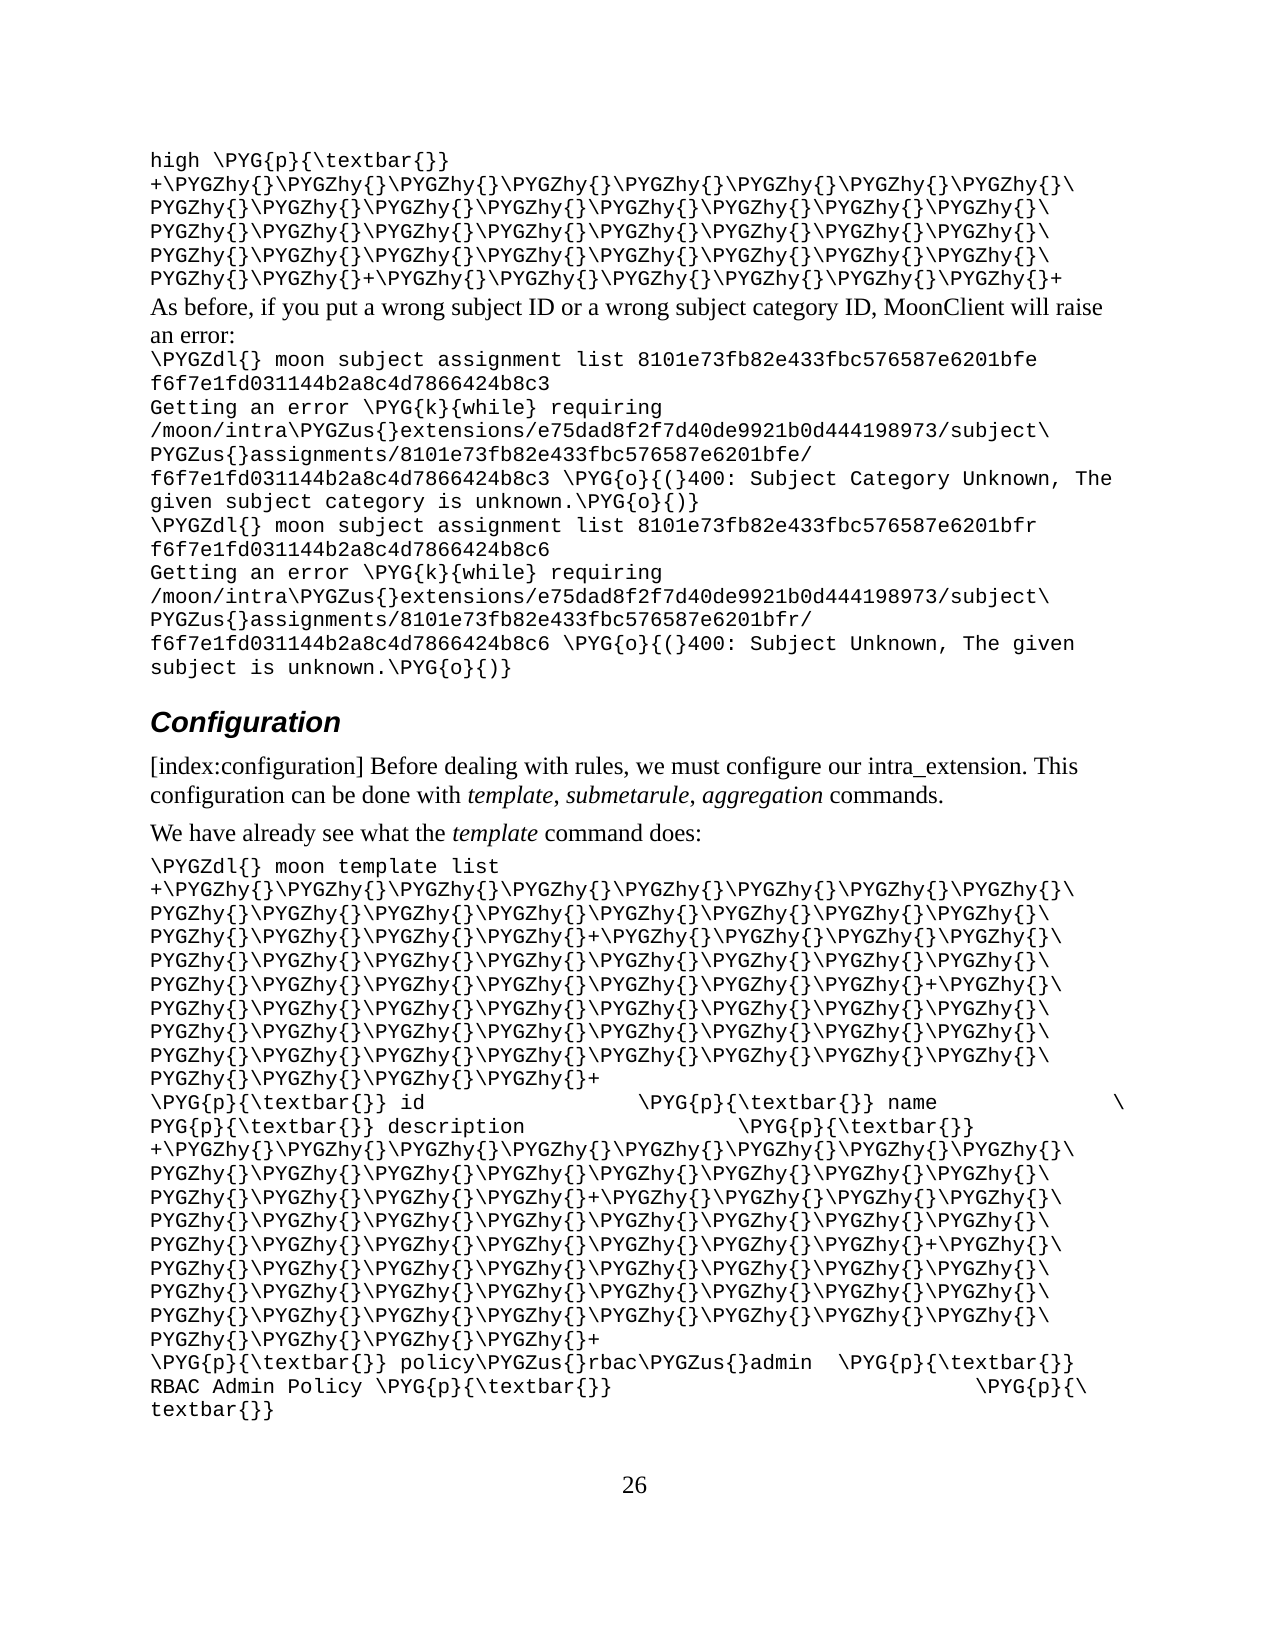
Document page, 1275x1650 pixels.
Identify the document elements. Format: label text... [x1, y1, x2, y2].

text Getting an error \PYG{k}{while} requiring /moon/intra\PYGZus{}extensions/e75dad8f2f7d40de9921b0d444198973/subject\PYGZus{}assignments/8101e73fb82e433fbc576587e6201bfe/f6f7e1fd031144b2a8c4d7866424b8c3 \PYG{o}{(}400: Subject Category Unknown, The given subject category is unknown.\PYG{o}{)} [150, 397, 1125, 515]
text +\PYGZhy{}\PYGZhy{}\PYGZhy{}\PYGZhy{}\PYGZhy{}\PYGZhy{}\PYGZhy{}\PYGZhy{}\PYGZhy{}\PYGZhy{}\PYGZhy{}\PYGZhy{}\PYGZhy{}\PYGZhy{}\PYGZhy{}\PYGZhy{}\PYGZhy{}\PYGZhy{}\PYGZhy{}\PYGZhy{}+\PYGZhy{}\PYGZhy{}\PYGZhy{}\PYGZhy{}\PYGZhy{}\PYGZhy{}\PYGZhy{}\PYGZhy{}\PYGZhy{}\PYGZhy{}\PYGZhy{}\PYGZhy{}\PYGZhy{}\PYGZhy{}\PYGZhy{}\PYGZhy{}\PYGZhy{}\PYGZhy{}\PYGZhy{}+\PYGZhy{}\PYGZhy{}\PYGZhy{}\PYGZhy{}\PYGZhy{}\PYGZhy{}\PYGZhy{}\PYGZhy{}\PYGZhy{}\PYGZhy{}\PYGZhy{}\PYGZhy{}\PYGZhy{}\PYGZhy{}\PYGZhy{}\PYGZhy{}\PYGZhy{}\PYGZhy{}\PYGZhy{}\PYGZhy{}\PYGZhy{}\PYGZhy{}\PYGZhy{}\PYGZhy{}\PYGZhy{}\PYGZhy{}\PYGZhy{}\PYGZhy{}\PYGZhy{}+ [150, 1139, 1125, 1352]
text We have already see what the template command does: [150, 818, 1125, 847]
text \PYGZdl{} moon template list [150, 856, 1125, 879]
text high \PYG{p}{\textbar{}} [150, 150, 1125, 174]
text +\PYGZhy{}\PYGZhy{}\PYGZhy{}\PYGZhy{}\PYGZhy{}\PYGZhy{}\PYGZhy{}\PYGZhy{}\PYGZhy{}\PYGZhy{}\PYGZhy{}\PYGZhy{}\PYGZhy{}\PYGZhy{}\PYGZhy{}\PYGZhy{}\PYGZhy{}\PYGZhy{}\PYGZhy{}\PYGZhy{}\PYGZhy{}\PYGZhy{}\PYGZhy{}\PYGZhy{}\PYGZhy{}\PYGZhy{}\PYGZhy{}\PYGZhy{}\PYGZhy{}\PYGZhy{}\PYGZhy{}\PYGZhy{}\PYGZhy{}\PYGZhy{}+\PYGZhy{}\PYGZhy{}\PYGZhy{}\PYGZhy{}\PYGZhy{}\PYGZhy{}+ [150, 174, 1125, 292]
text As before, if you put a wrong subject ID or a wrong subject category ID, MoonClient will raise an error: [150, 292, 1125, 349]
subtitle Configuration [150, 705, 1125, 739]
text \PYG{p}{\textbar{}} id \PYG{p}{\textbar{}} name \PYG{p}{\textbar{}} description \PYG{p}{\textbar{}} [150, 1092, 1125, 1139]
text \PYGZdl{} moon subject assignment list 8101e73fb82e433fbc576587e6201bfr f6f7e1fd031144b2a8c4d7866424b8c6 [150, 515, 1125, 562]
text +\PYGZhy{}\PYGZhy{}\PYGZhy{}\PYGZhy{}\PYGZhy{}\PYGZhy{}\PYGZhy{}\PYGZhy{}\PYGZhy{}\PYGZhy{}\PYGZhy{}\PYGZhy{}\PYGZhy{}\PYGZhy{}\PYGZhy{}\PYGZhy{}\PYGZhy{}\PYGZhy{}\PYGZhy{}\PYGZhy{}+\PYGZhy{}\PYGZhy{}\PYGZhy{}\PYGZhy{}\PYGZhy{}\PYGZhy{}\PYGZhy{}\PYGZhy{}\PYGZhy{}\PYGZhy{}\PYGZhy{}\PYGZhy{}\PYGZhy{}\PYGZhy{}\PYGZhy{}\PYGZhy{}\PYGZhy{}\PYGZhy{}\PYGZhy{}+\PYGZhy{}\PYGZhy{}\PYGZhy{}\PYGZhy{}\PYGZhy{}\PYGZhy{}\PYGZhy{}\PYGZhy{}\PYGZhy{}\PYGZhy{}\PYGZhy{}\PYGZhy{}\PYGZhy{}\PYGZhy{}\PYGZhy{}\PYGZhy{}\PYGZhy{}\PYGZhy{}\PYGZhy{}\PYGZhy{}\PYGZhy{}\PYGZhy{}\PYGZhy{}\PYGZhy{}\PYGZhy{}\PYGZhy{}\PYGZhy{}\PYGZhy{}\PYGZhy{}+ [150, 879, 1125, 1092]
text Getting an error \PYG{k}{while} requiring /moon/intra\PYGZus{}extensions/e75dad8f2f7d40de9921b0d444198973/subject\PYGZus{}assignments/8101e73fb82e433fbc576587e6201bfr/f6f7e1fd031144b2a8c4d7866424b8c6 \PYG{o}{(}400: Subject Unknown, The given subject is unknown.\PYG{o}{)} [150, 562, 1125, 680]
text \PYGZdl{} moon subject assignment list 8101e73fb82e433fbc576587e6201bfe f6f7e1fd031144b2a8c4d7866424b8c3 [150, 349, 1125, 397]
text \PYG{p}{\textbar{}} policy\PYGZus{}rbac\PYGZus{}admin \PYG{p}{\textbar{}} RBAC Admin Policy \PYG{p}{\textbar{}} \PYG{p}{\textbar{}} [150, 1352, 1125, 1423]
text [index:configuration] Before dealing with rules, we must configure our intra_extension. This configuration can be done with template, submetarule, aggregation commands. [150, 751, 1125, 809]
